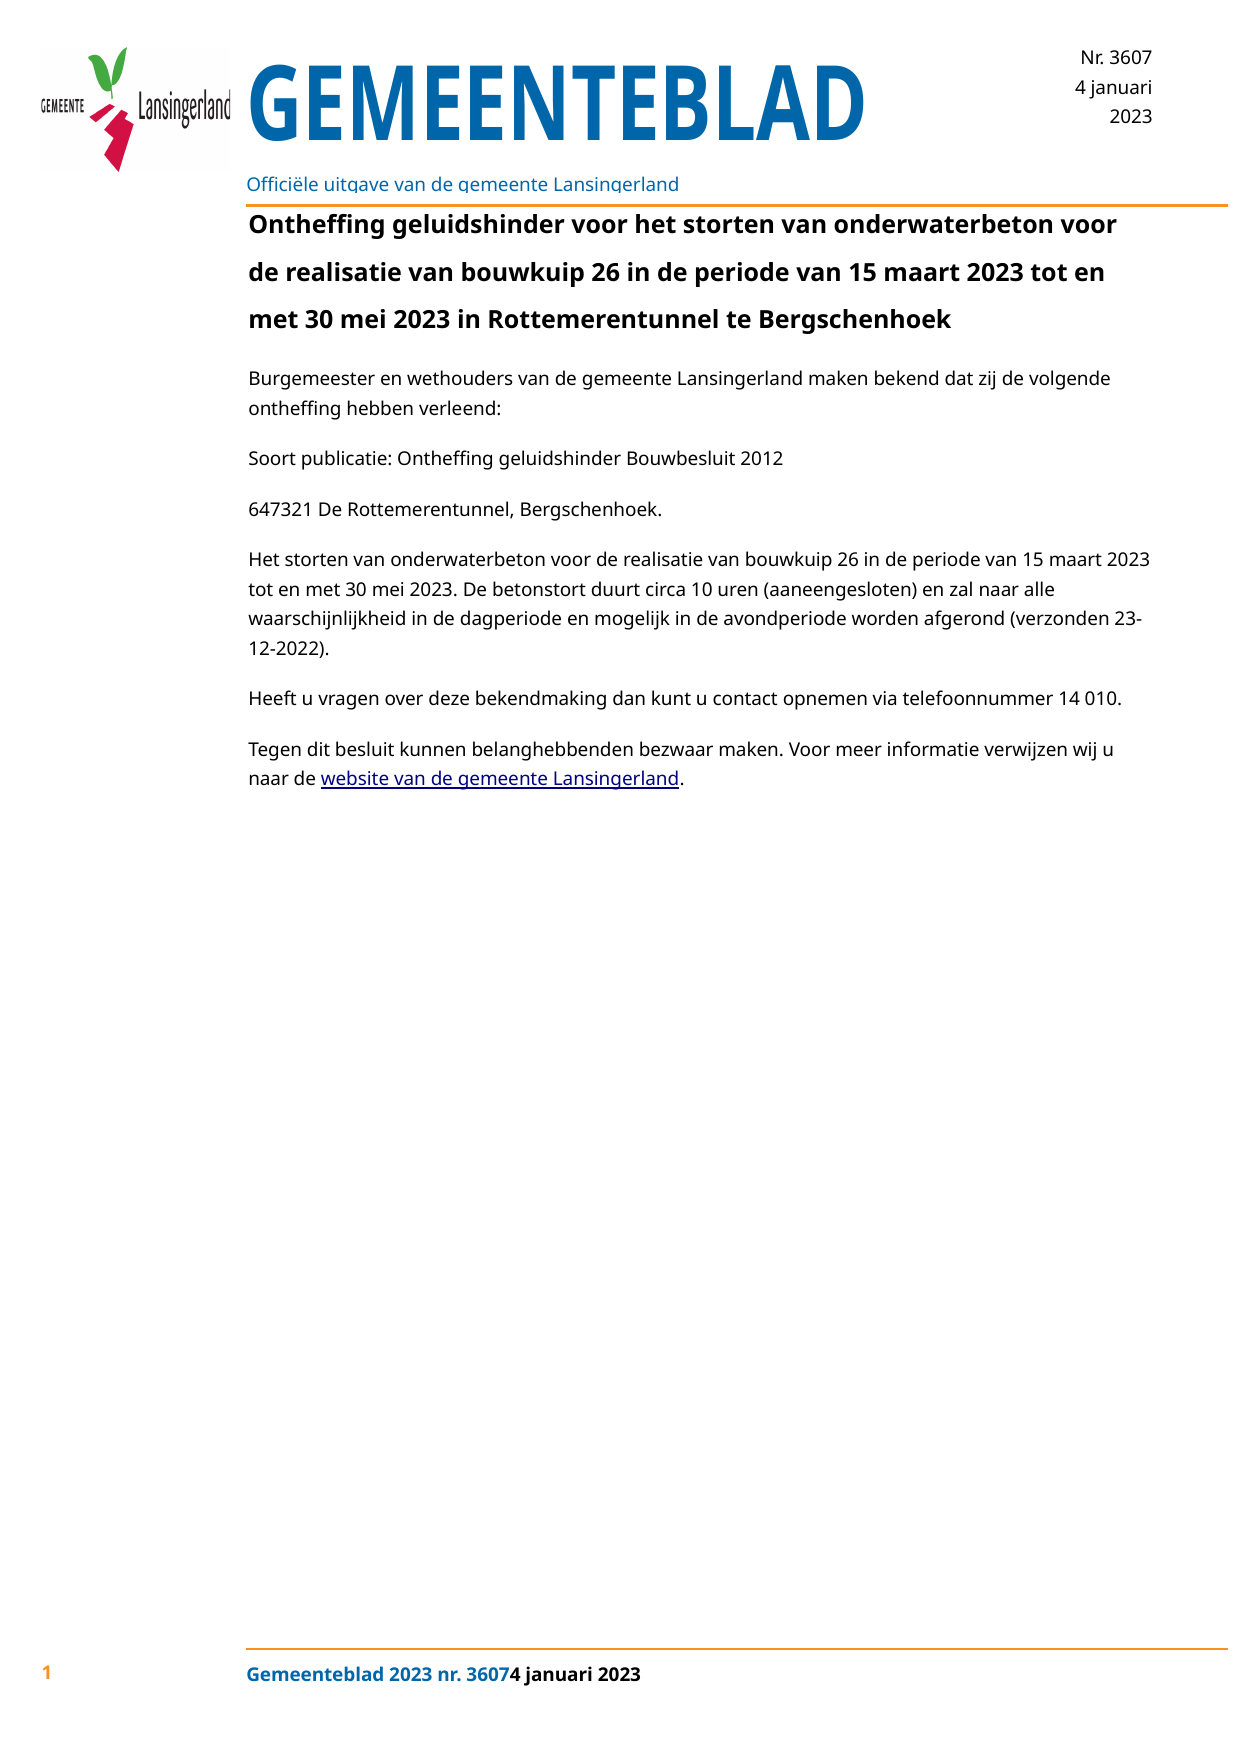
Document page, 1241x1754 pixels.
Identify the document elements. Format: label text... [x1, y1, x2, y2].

text 647321 De Rottemerentunnel, Bergschenhoek. [248, 496, 1152, 522]
text Tegen dit besluit kunnen belanghebbenden bezwaar maken. Voor meer informatie verwijzen wij u naar de website van de gemeente Lansingerland. [248, 736, 1152, 791]
text Burgemeester en wethouders van de gemeente Lansingerland maken bekend dat zij de volgende ontheffing hebben verleend: [248, 366, 1152, 421]
text Ontheffing geluidshinder voor het storten van onderwaterbeton voor de realisatie van bouwkuip 26 in de periode van 15 maart 2023 tot en met 30 mei 2023 in Rottemerentunnel te Bergschenhoek [248, 207, 1152, 336]
picture [41, 47, 231, 172]
text Het storten van onderwaterbeton voor de realisatie van bouwkuip 26 in de periode van 15 maart 2023 tot en met 30 mei 2023. De betonstort duurt circa 10 uren (aaneengesloten) en zal naar alle waarschijnlijkheid in de dagperiode en mogelijk in de avondperiode worden afgerond (verzonden 23-12-2022). [248, 546, 1152, 661]
text Heeft u vragen over deze bekendmaking dan kunt u contact opnemen via telefoonnummer 14 010. [248, 686, 1152, 711]
text Soort publicatie: Ontheffing geluidshinder Bouwbesluit 2012 [248, 446, 1152, 471]
